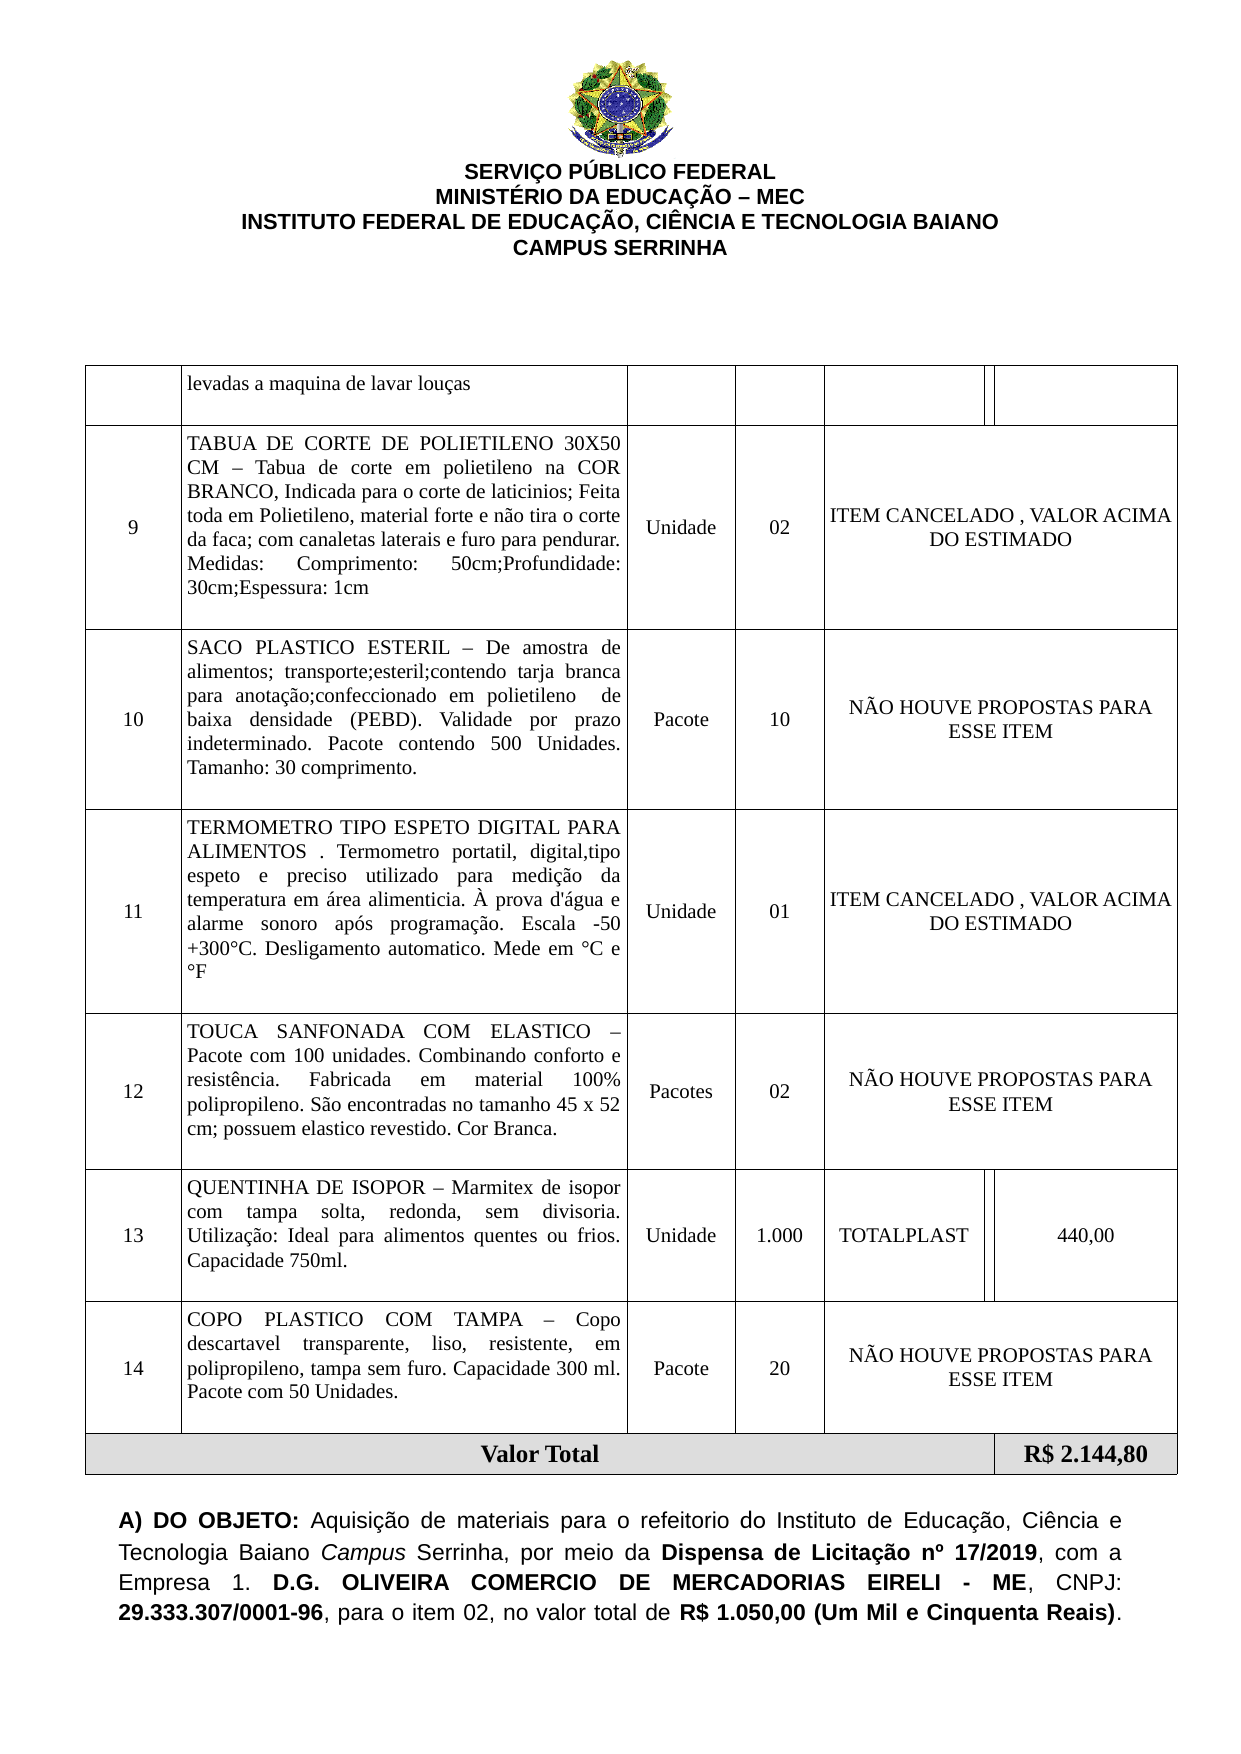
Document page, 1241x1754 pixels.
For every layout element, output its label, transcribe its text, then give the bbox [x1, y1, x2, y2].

table_cell R$ 2.144,80 [995, 1434, 1177, 1474]
table_cell 02 [736, 426, 824, 629]
table_cell 20 [736, 1302, 824, 1433]
table_cell 02 [736, 1014, 824, 1169]
table_cell COPO PLASTICO COM TAMPA – Copo descartavel transparente, liso, resistente, em polipropileno, tampa sem furo. Capacidade 300 ml. Pacote com 50 Unidades. [182, 1302, 627, 1433]
table_cell 10 [86, 630, 181, 809]
table_cell 440,00 [995, 1170, 1177, 1301]
table_cell Pacote [628, 630, 735, 809]
table_cell ITEM CANCELADO , VALOR ACIMA DO ESTIMADO [825, 426, 1177, 629]
table_cell ITEM CANCELADO , VALOR ACIMA DO ESTIMADO [825, 810, 1177, 1013]
table_cell TOUCA SANFONADA COM ELASTICO – Pacote com 100 unidades. Combinando conforto e resistência. Fabricada em material 100% polipropileno. São encontradas no tamanho 45 x 52 cm; possuem elastico revestido. Cor Branca. [182, 1014, 627, 1169]
picture [564, 59, 676, 159]
table_cell 9 [86, 426, 181, 629]
table_cell QUENTINHA DE ISOPOR – Marmitex de isopor com tampa solta, redonda, sem divisoria. Utilização: Ideal para alimentos quentes ou frios. Capacidade 750ml. [182, 1170, 627, 1301]
table_cell 01 [736, 810, 824, 1013]
table_cell levadas a maquina de lavar louças [182, 366, 627, 425]
table_cell Unidade [628, 1170, 735, 1301]
table_cell Unidade [628, 810, 735, 1013]
table_cell 10 [736, 630, 824, 809]
table_cell SACO PLASTICO ESTERIL – De amostra de alimentos; transporte;esteril;contendo tarja branca para anotação;confeccionado em polietileno de baixa densidade (PEBD). Validade por prazo indeterminado. Pacote contendo 500 Unidades. Tamanho: 30 comprimento. [182, 630, 627, 809]
table_cell [995, 366, 1177, 425]
table_cell TERMOMETRO TIPO ESPETO DIGITAL PARA ALIMENTOS . Termometro portatil, digital,tipo espeto e preciso utilizado para medição da temperatura em área alimenticia. À prova d'água e alarme sonoro após programação. Escala -50 +300°C. Desligamento automatico. Mede em °C e °F [182, 810, 627, 1013]
table_cell 11 [86, 810, 181, 1013]
table_cell 1.000 [736, 1170, 824, 1301]
table_cell 30,00 [985, 366, 994, 425]
table_cell [86, 366, 181, 425]
table_cell NÃO HOUVE PROPOSTAS PARA ESSE ITEM [825, 1014, 1177, 1169]
table_cell TOTALPLAST [825, 1170, 984, 1301]
table_cell Pacote [628, 1302, 735, 1433]
table_cell 13 [86, 1170, 181, 1301]
table_cell 12 [86, 1014, 181, 1169]
table_cell NÃO HOUVE PROPOSTAS PARA ESSE ITEM [825, 1302, 1177, 1433]
table_cell [736, 366, 824, 425]
table_cell 14 [86, 1302, 181, 1433]
table_cell [628, 366, 735, 425]
table_cell TABUA DE CORTE DE POLIETILENO 30X50 CM – Tabua de corte em polietileno na COR BRANCO, Indicada para o corte de laticinios; Feita toda em Polietileno, material forte e não tira o corte da faca; com canaletas laterais e furo para pendurar. Medidas: Comprimento: 50cm;Profundidade: 30cm;Espessura: 1cm [182, 426, 627, 629]
table_cell Valor Total [86, 1434, 994, 1474]
text A) DO OBJETO: Aquisição de materiais para o refeitorio do Instituto de Educação, Ciência e Tecnologia Baiano Campus Serrinha, por meio da Dispensa de Licitação nº 17/2019, com a Empresa 1. D.G. OLIVEIRA COMERCIO DE MERCADORIAS EIRELI - ME, CNPJ: 29.333.307/0001-96, para o item 02, no valor total de R$ 1.050,00 (Um Mil e Cinquenta Reais). [118, 1504, 1122, 1625]
table_cell [825, 366, 984, 425]
table_cell 0,44 [985, 1170, 994, 1301]
table_cell NÃO HOUVE PROPOSTAS PARA ESSE ITEM [825, 630, 1177, 809]
table_cell Pacotes [628, 1014, 735, 1169]
table_cell Unidade [628, 426, 735, 629]
